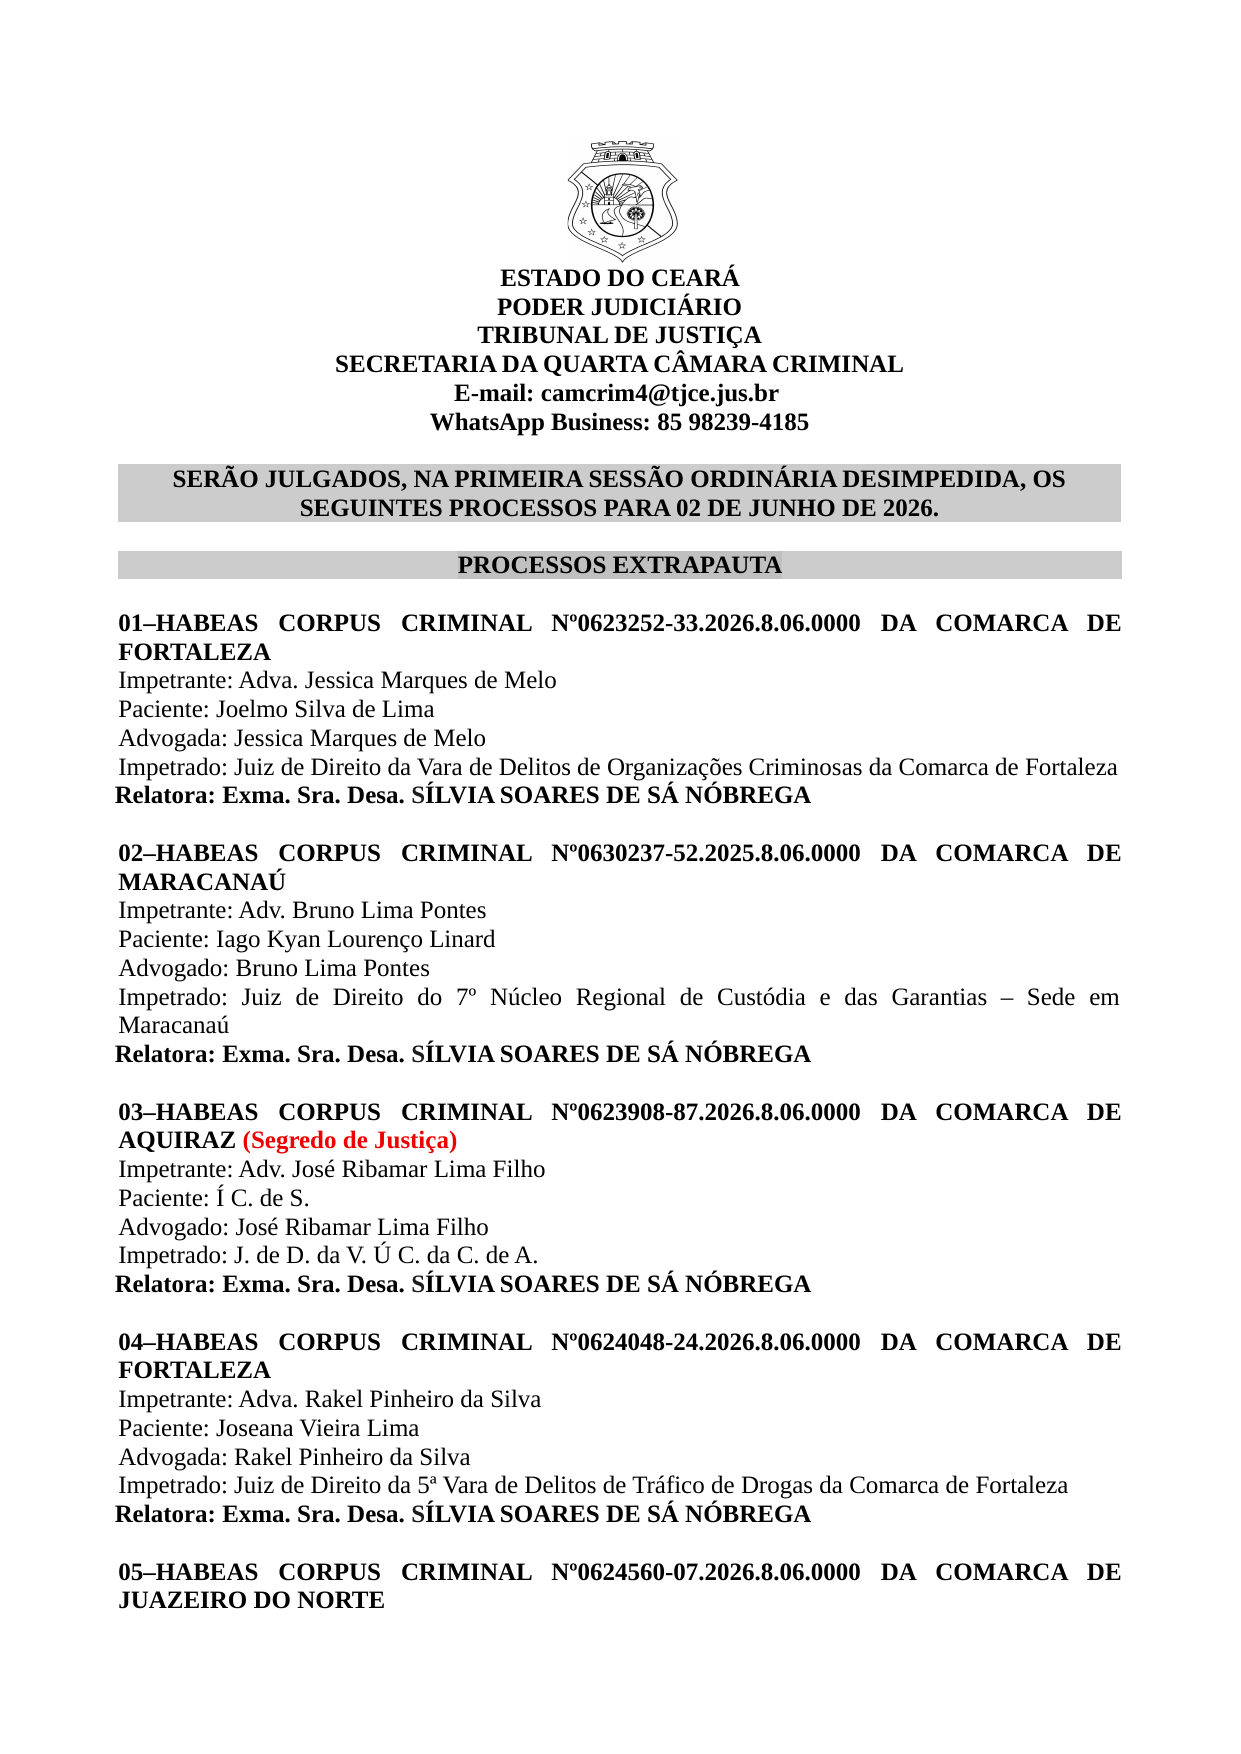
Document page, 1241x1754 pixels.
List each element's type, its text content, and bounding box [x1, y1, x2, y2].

text SERÃO JULGADOS, NA PRIMEIRA SESSÃO ORDINÁRIA DESIMPEDIDA, OS SEGUINTES PROCESSOS PARA 02 DE JUNHO DE 2026. [118, 464, 1121, 522]
text 04–HABEAS CORPUS CRIMINAL Nº0624048-24.2026.8.06.0000 DA COMARCA DE FORTALEZA [118, 1327, 1122, 1384]
text Relatora: Exma. Sra. Desa. SÍLVIA SOARES DE SÁ NÓBREGA [114, 1269, 1122, 1298]
text Impetrado: J. de D. da V. Ú C. da C. de A. [118, 1241, 1122, 1269]
text Paciente: Joelmo Silva de Lima [118, 694, 1122, 723]
text SECRETARIA DA QUARTA CÂMARA CRIMINAL [118, 349, 1121, 378]
text Relatora: Exma. Sra. Desa. SÍLVIA SOARES DE SÁ NÓBREGA [114, 781, 1122, 809]
text PODER JUDICIÁRIO [118, 292, 1121, 321]
text Paciente: Joseana Vieira Lima [118, 1413, 1122, 1442]
text PROCESSOS EXTRAPAUTA [118, 551, 1122, 579]
text Advogada: Jessica Marques de Melo [118, 723, 1122, 752]
picture [567, 141, 679, 263]
text Impetrante: Adva. Rakel Pinheiro da Silva [118, 1384, 1122, 1413]
text WhatsApp Business: 85 98239-4185 [118, 407, 1121, 436]
text Relatora: Exma. Sra. Desa. SÍLVIA SOARES DE SÁ NÓBREGA [114, 1499, 1122, 1528]
text ESTADO DO CEARÁ [118, 263, 1122, 292]
text 02–HABEAS CORPUS CRIMINAL Nº0630237-52.2025.8.06.0000 DA COMARCA DE MARACANAÚ [118, 838, 1122, 896]
text Impetrante: Adva. Jessica Marques de Melo [118, 666, 1122, 694]
text Impetrado: Juiz de Direito da 5ª Vara de Delitos de Tráfico de Drogas da Comarca de Fortaleza [118, 1471, 1122, 1499]
text Impetrante: Adv. José Ribamar Lima Filho [118, 1154, 1122, 1183]
text 05–HABEAS CORPUS CRIMINAL Nº0624560-07.2026.8.06.0000 DA COMARCA DE JUAZEIRO DO NORTE [118, 1557, 1122, 1614]
text Advogado: Bruno Lima Pontes [118, 953, 1122, 982]
text E-mail: camcrim4@tjce.jus.br [118, 378, 1121, 407]
text 03–HABEAS CORPUS CRIMINAL Nº0623908-87.2026.8.06.0000 DA COMARCA DE AQUIRAZ (Segredo de Justiça) [118, 1097, 1122, 1154]
text Impetrado: Juiz de Direito da Vara de Delitos de Organizações Criminosas da Comarca de Fortaleza [118, 752, 1122, 781]
text Relatora: Exma. Sra. Desa. SÍLVIA SOARES DE SÁ NÓBREGA [114, 1039, 1122, 1068]
text Impetrado: Juiz de Direito do 7º Núcleo Regional de Custódia e das Garantias – Sede em Maracanaú [118, 982, 1122, 1039]
text TRIBUNAL DE JUSTIÇA [118, 321, 1121, 349]
text Impetrante: Adv. Bruno Lima Pontes [118, 896, 1122, 924]
text Paciente: Í C. de S. [118, 1183, 1122, 1212]
text Advogada: Rakel Pinheiro da Silva [118, 1442, 1122, 1471]
text Paciente: Iago Kyan Lourenço Linard [118, 924, 1122, 953]
text Advogado: José Ribamar Lima Filho [118, 1212, 1122, 1241]
text 01–HABEAS CORPUS CRIMINAL Nº0623252-33.2026.8.06.0000 DA COMARCA DE FORTALEZA [118, 608, 1122, 666]
